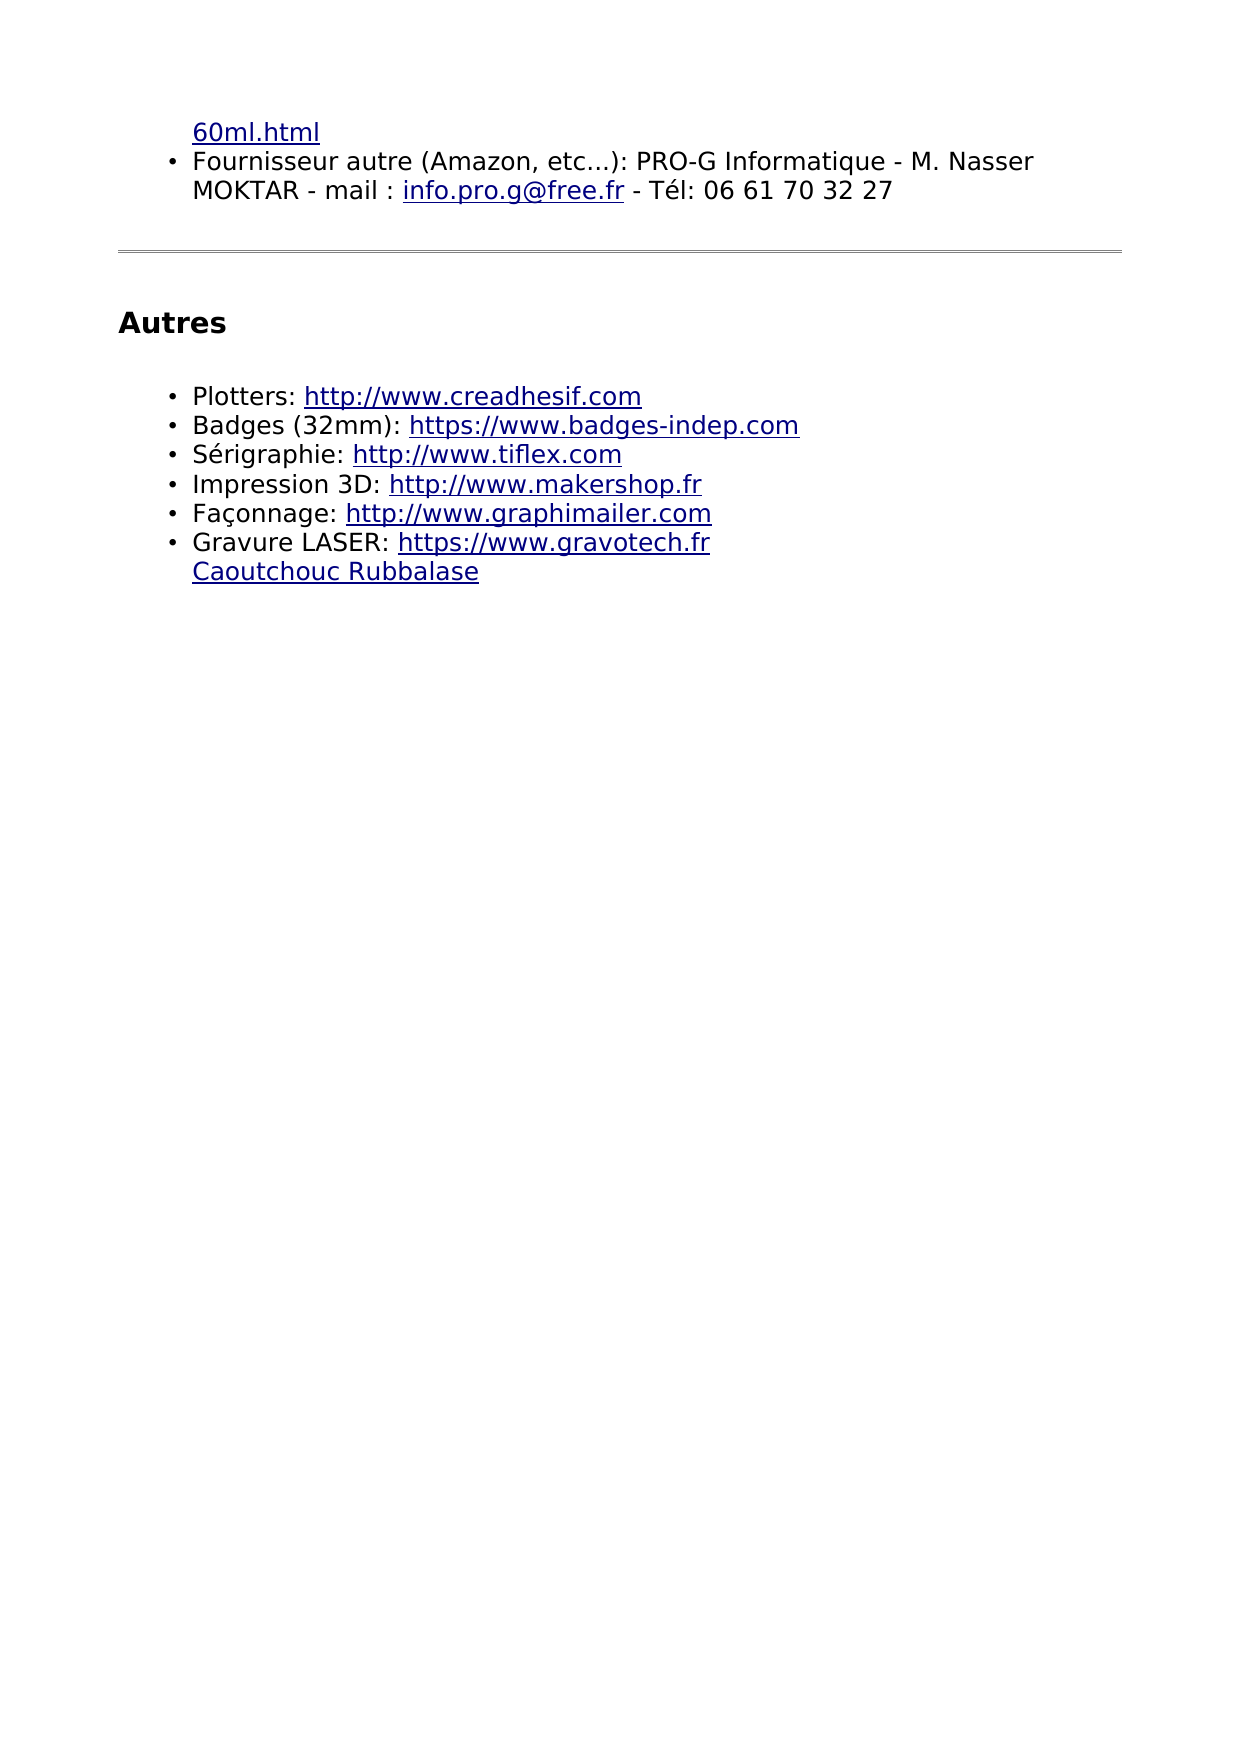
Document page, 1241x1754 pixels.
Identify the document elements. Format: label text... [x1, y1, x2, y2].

list Impression 3D: http://www.makershop.fr [177, 470, 1122, 499]
list Sérigraphie: http://www.tiflex.com [177, 441, 1122, 470]
list Façonnage: http://www.graphimailer.com [177, 499, 1122, 528]
list Badges (32mm): https://www.badges-indep.com [177, 412, 1122, 441]
list Fournisseur autre (Amazon, etc...): PRO-G Informatique - M. Nasser MOKTAR - mail : info.pro.g@free.fr - Tél: 06 61 70 32 27 [177, 147, 1122, 206]
list 60ml.html [177, 118, 1122, 147]
list Plotters: http://www.creadhesif.com [177, 382, 1122, 412]
subtitle Autres [118, 306, 1122, 340]
list Gravure LASER: https://www.gravotech.fr Caoutchouc Rubbalase [177, 528, 1122, 587]
